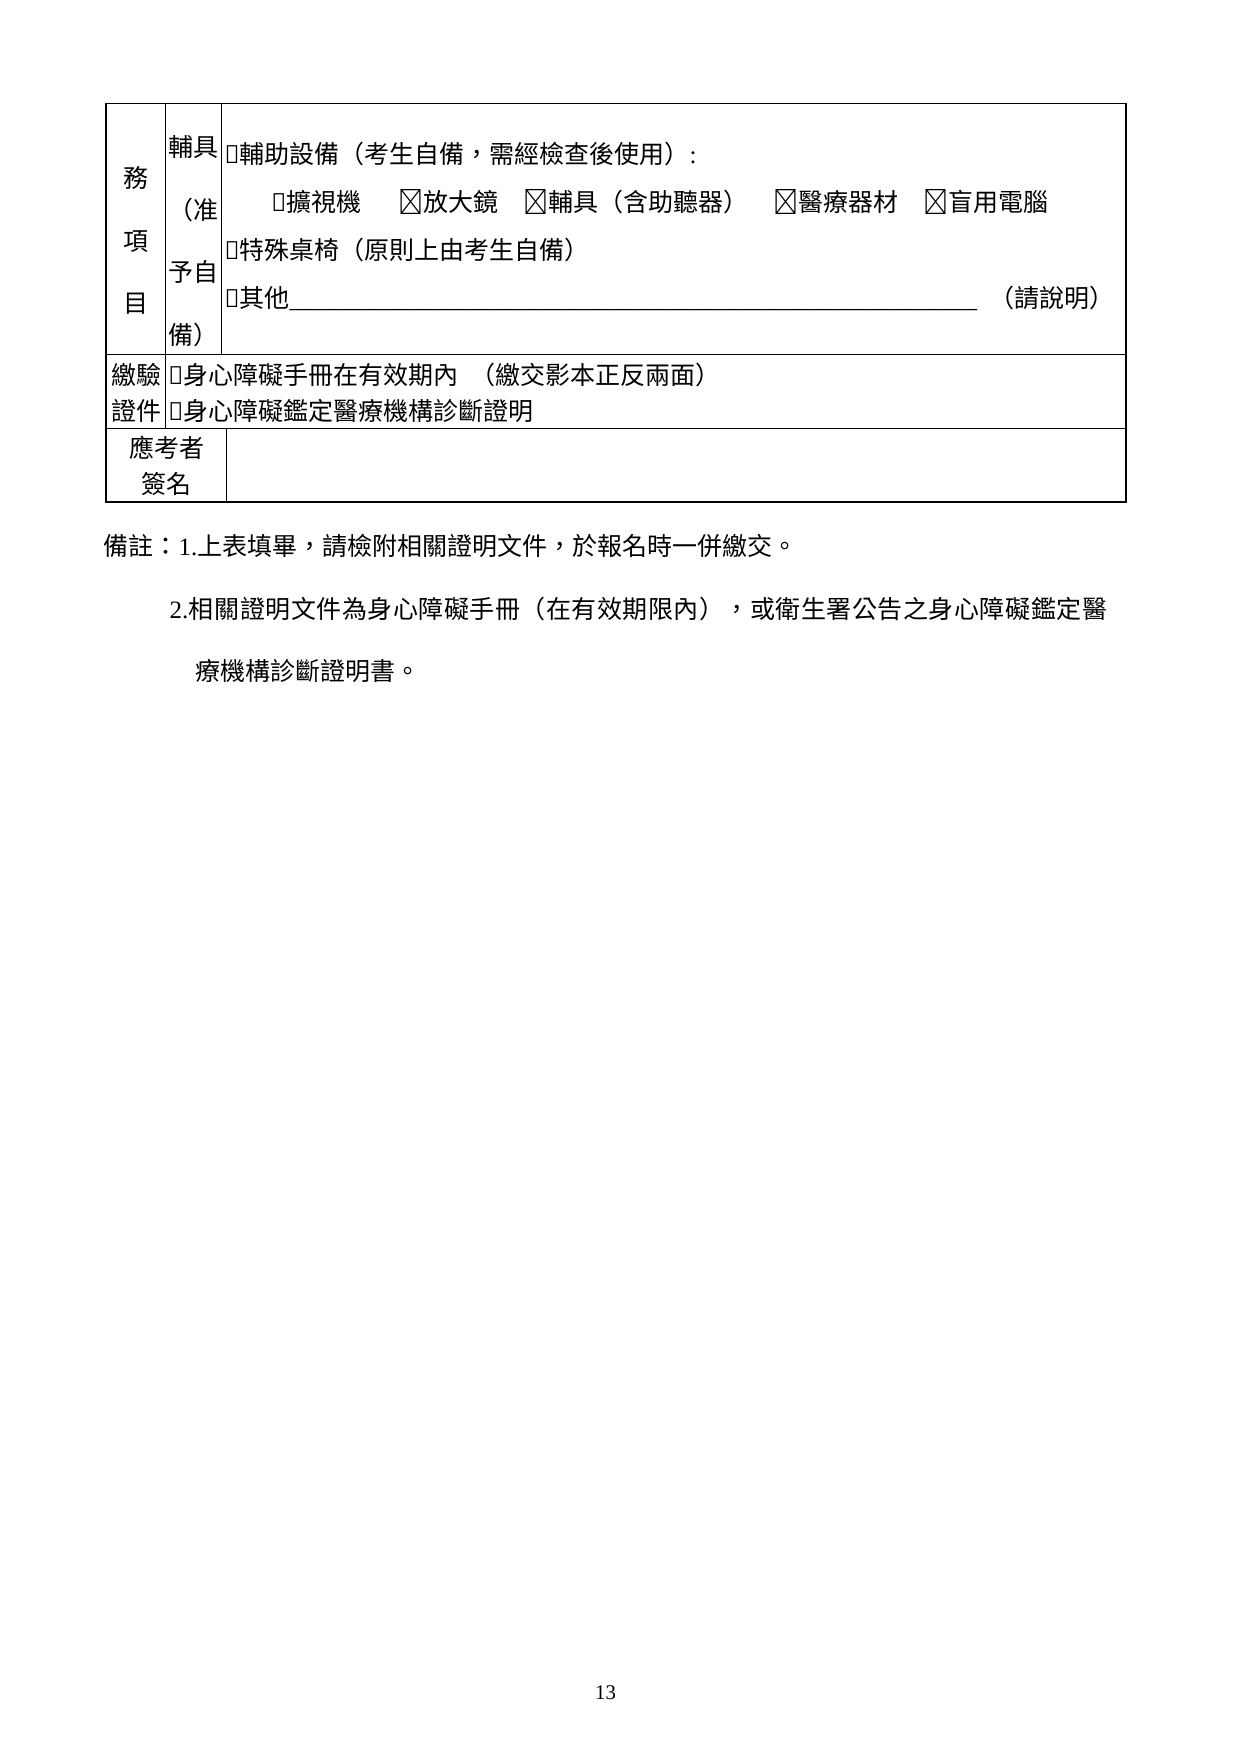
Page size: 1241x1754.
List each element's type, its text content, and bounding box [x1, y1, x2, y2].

table_cell 身心障礙手冊在有效期內 （繳交影本正反兩面） 身心障礙鑑定醫療機構診斷證明 [166, 355, 1125, 428]
table_cell 輔助設備（考生自備，需經檢查後使用）: 擴視機 放大鏡 輔具（含助聽器） 醫療器材 盲用電腦 特殊桌椅（原則上由考生自備） 其他_______________________________________________________ （請說明） [222, 104, 1125, 354]
table_cell 應考者 簽名 [107, 429, 226, 501]
table_cell 務 項 目 [107, 104, 165, 354]
table_cell 繳驗 證件 [107, 355, 165, 428]
table_cell 輔具（准予自備） [166, 104, 221, 354]
table_cell [227, 429, 1125, 501]
text 備註：1.上表填畢，請檢附相關證明文件，於報名時一併繳交。 [103, 503, 1107, 566]
text 2.相關證明文件為身心障礙手冊（在有效期限內），或衛生署公告之身心障礙鑑定醫療機構診斷證明書。 [163, 566, 1107, 691]
